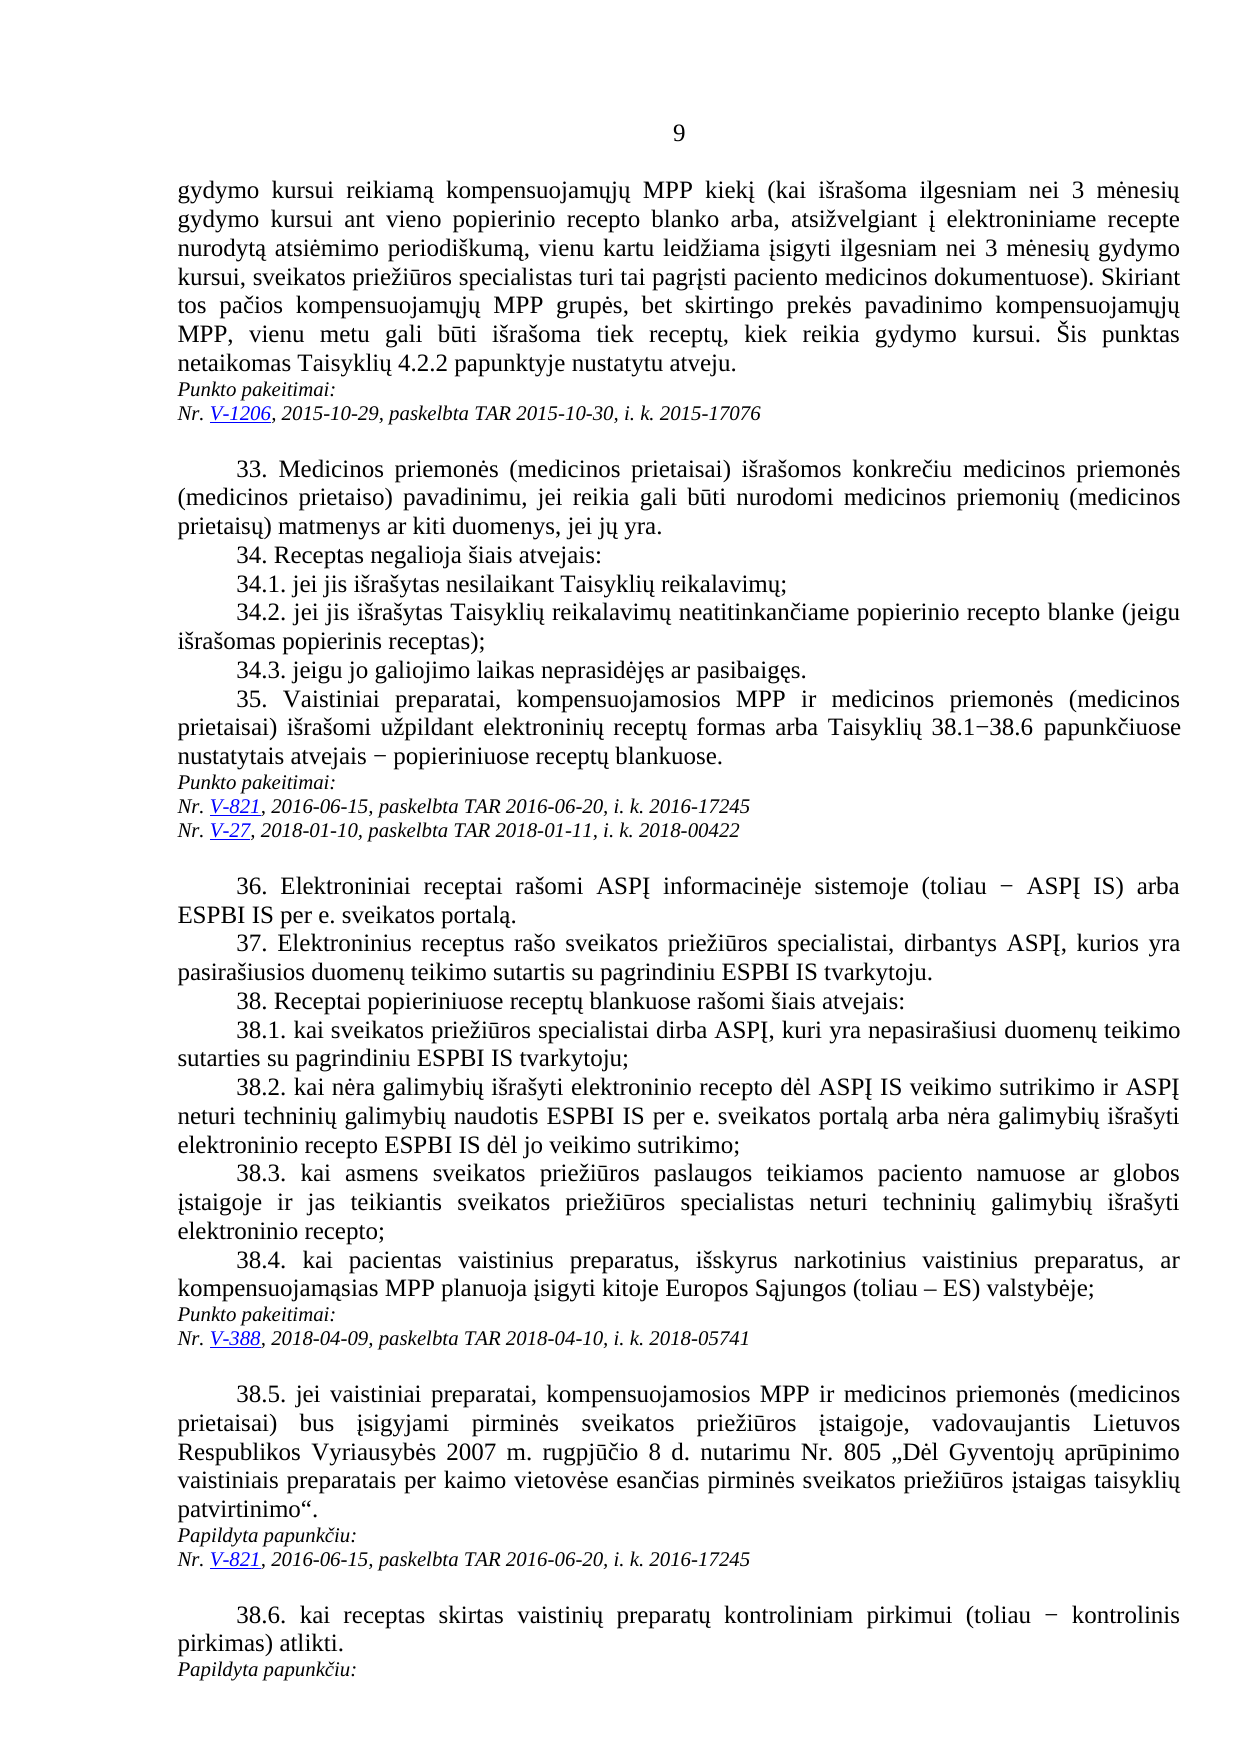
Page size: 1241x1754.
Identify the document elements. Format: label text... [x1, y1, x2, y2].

text 33. Medicinos priemonės (medicinos prietaisai) išrašomos konkrečiu medicinos priemonės (medicinos prietaiso) pavadinimu, jei reikia gali būti nurodomi medicinos priemonių (medicinos prietaisų) matmenys ar kiti duomenys, jei jų yra. [177, 454, 1181, 540]
text 38.4. kai pacientas vaistinius preparatus, išskyrus narkotinius vaistinius preparatus, ar kompensuojamąsias MPP planuoja įsigyti kitoje Europos Sąjungos (toliau – ES) valstybėje; [177, 1245, 1181, 1302]
text 38.1. kai sveikatos priežiūros specialistai dirba ASPĮ, kuri yra nepasirašiusi duomenų teikimo sutarties su pagrindiniu ESPBI IS tvarkytoju; [177, 1015, 1181, 1072]
text 38.5. jei vaistiniai preparatai, kompensuojamosios MPP ir medicinos priemonės (medicinos prietaisai) bus įsigyjami pirminės sveikatos priežiūros įstaigoje, vadovaujantis Lietuvos Respublikos Vyriausybės 2007 m. rugpjūčio 8 d. nutarimu Nr. 805 „Dėl Gyventojų aprūpinimo vaistiniais preparatais per kaimo vietovėse esančias pirminės sveikatos priežiūros įstaigas taisyklių patvirtinimo“. [177, 1379, 1181, 1523]
text Punkto pakeitimai: [177, 377, 1181, 401]
text Nr. V-821, 2016-06-15, paskelbta TAR 2016-06-20, i. k. 2016-17245 [177, 1547, 1181, 1571]
text 34.1. jei jis išrašytas nesilaikant Taisyklių reikalavimų; [177, 569, 1181, 597]
text Papildyta papunkčiu: [177, 1523, 1181, 1547]
text Punkto pakeitimai: [177, 1302, 1181, 1326]
text Punkto pakeitimai: [177, 770, 1181, 794]
text 38. Receptai popieriniuose receptų blankuose rašomi šiais atvejais: [177, 986, 1181, 1015]
text 35. Vaistiniai preparatai, kompensuojamosios MPP ir medicinos priemonės (medicinos prietaisai) išrašomi užpildant elektroninių receptų formas arba Taisyklių 38.1−38.6 papunkčiuose nustatytais atvejais − popieriniuose receptų blankuose. [177, 684, 1181, 770]
text Nr. V-388, 2018-04-09, paskelbta TAR 2018-04-10, i. k. 2018-05741 [177, 1326, 1181, 1350]
text Nr. V-1206, 2015-10-29, paskelbta TAR 2015-10-30, i. k. 2015-17076 [177, 401, 1181, 425]
text Papildyta papunkčiu: [177, 1657, 1181, 1681]
text Nr. V-821, 2016-06-15, paskelbta TAR 2016-06-20, i. k. 2016-17245 [177, 794, 1181, 818]
text 38.6. kai receptas skirtas vaistinių preparatų kontroliniam pirkimui (toliau − kontrolinis pirkimas) atlikti. [177, 1600, 1181, 1657]
text 34.2. jei jis išrašytas Taisyklių reikalavimų neatitinkančiame popierinio recepto blanke (jeigu išrašomas popierinis receptas); [177, 597, 1181, 655]
text 34. Receptas negalioja šiais atvejais: [177, 540, 1181, 569]
text 38.2. kai nėra galimybių išrašyti elektroninio recepto dėl ASPĮ IS veikimo sutrikimo ir ASPĮ neturi techninių galimybių naudotis ESPBI IS per e. sveikatos portalą arba nėra galimybių išrašyti elektroninio recepto ESPBI IS dėl jo veikimo sutrikimo; [177, 1072, 1181, 1158]
text 34.3. jeigu jo galiojimo laikas neprasidėjęs ar pasibaigęs. [177, 655, 1181, 684]
text Nr. V-27, 2018-01-10, paskelbta TAR 2018-01-11, i. k. 2018-00422 [177, 818, 1181, 842]
text 38.3. kai asmens sveikatos priežiūros paslaugos teikiamos paciento namuose ar globos įstaigoje ir jas teikiantis sveikatos priežiūros specialistas neturi techninių galimybių išrašyti elektroninio recepto; [177, 1158, 1181, 1245]
text 37. Elektroninius receptus rašo sveikatos priežiūros specialistai, dirbantys ASPĮ, kurios yra pasirašiusios duomenų teikimo sutartis su pagrindiniu ESPBI IS tvarkytoju. [177, 928, 1181, 986]
text gydymo kursui reikiamą kompensuojamųjų MPP kiekį (kai išrašoma ilgesniam nei 3 mėnesių gydymo kursui ant vieno popierinio recepto blanko arba, atsižvelgiant į elektroniniame recepte nurodytą atsiėmimo periodiškumą, vienu kartu leidžiama įsigyti ilgesniam nei 3 mėnesių gydymo kursui, sveikatos priežiūros specialistas turi tai pagrįsti paciento medicinos dokumentuose). Skiriant tos pačios kompensuojamųjų MPP grupės, bet skirtingo prekės pavadinimo kompensuojamųjų MPP, vienu metu gali būti išrašoma tiek receptų, kiek reikia gydymo kursui. Šis punktas netaikomas Taisyklių 4.2.2 papunktyje nustatytu atveju. [177, 176, 1181, 377]
text 36. Elektroniniai receptai rašomi ASPĮ informacinėje sistemoje (toliau − ASPĮ IS) arba ESPBI IS per e. sveikatos portalą. [177, 871, 1181, 928]
